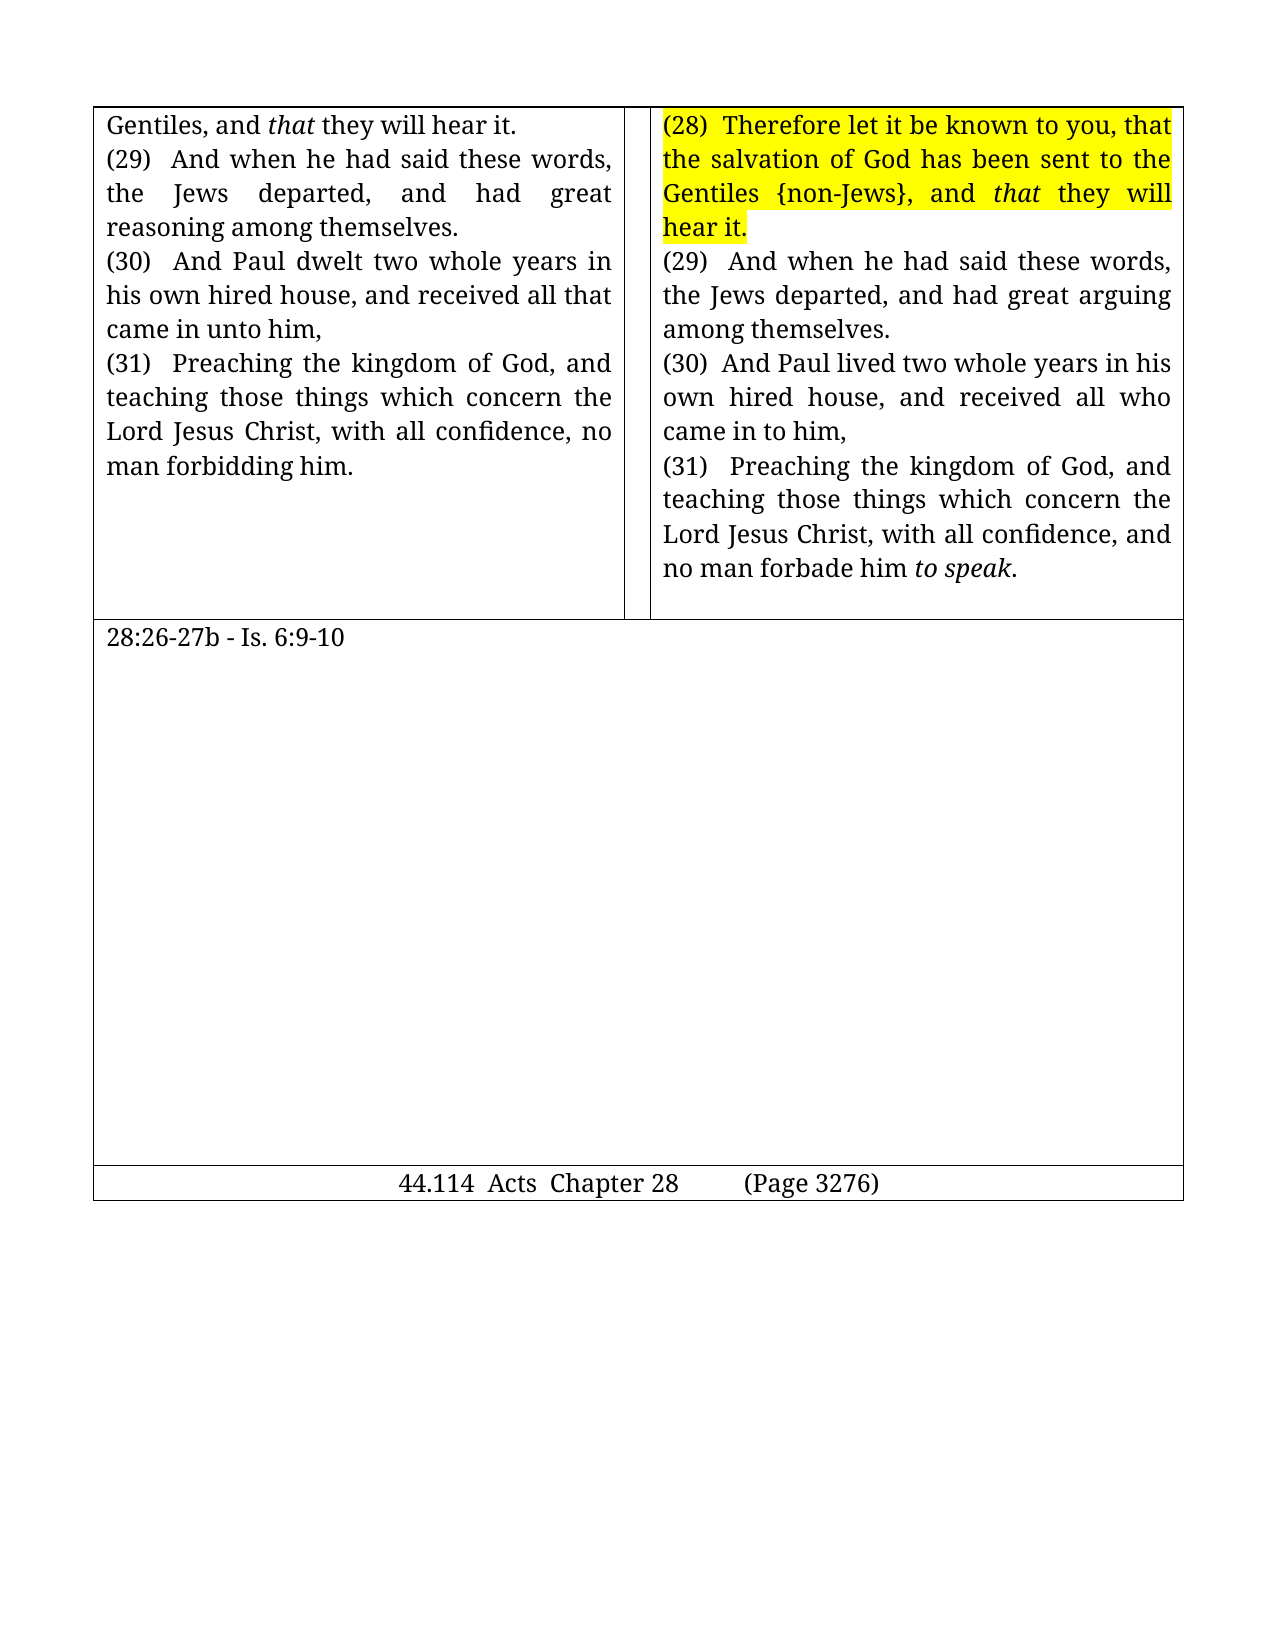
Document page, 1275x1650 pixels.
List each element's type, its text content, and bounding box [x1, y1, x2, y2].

table_cell Gentiles, and that they will hear it. (29) And when he had said these words, the Jews departed, and had great reasoning among themselves. (30) And Paul dwelt two whole years in his own hired house, and received all that came in unto him, (31) Preaching the kingdom of God, and teaching those things which concern the Lord Jesus Christ, with all confidence, no man forbidding him. [94, 108, 624, 618]
table_cell 28:26-27b - Is. 6:9-10 [94, 620, 1183, 1164]
table_cell 44.114 Acts Chapter 28 (Page 3276) [94, 1166, 1183, 1199]
table_cell [625, 108, 650, 618]
table_cell (28) Therefore let it be known to you, that the salvation of God has been sent to the Gentiles {non-Jews}, and that they will hear it. (29) And when he had said these words, the Jews departed, and had great arguing among themselves. (30) And Paul lived two whole years in his own hired house, and received all who came in to him, (31) Preaching the kingdom of God, and teaching those things which concern the Lord Jesus Christ, with all confidence, and no man forbade him to speak. [651, 108, 1183, 618]
